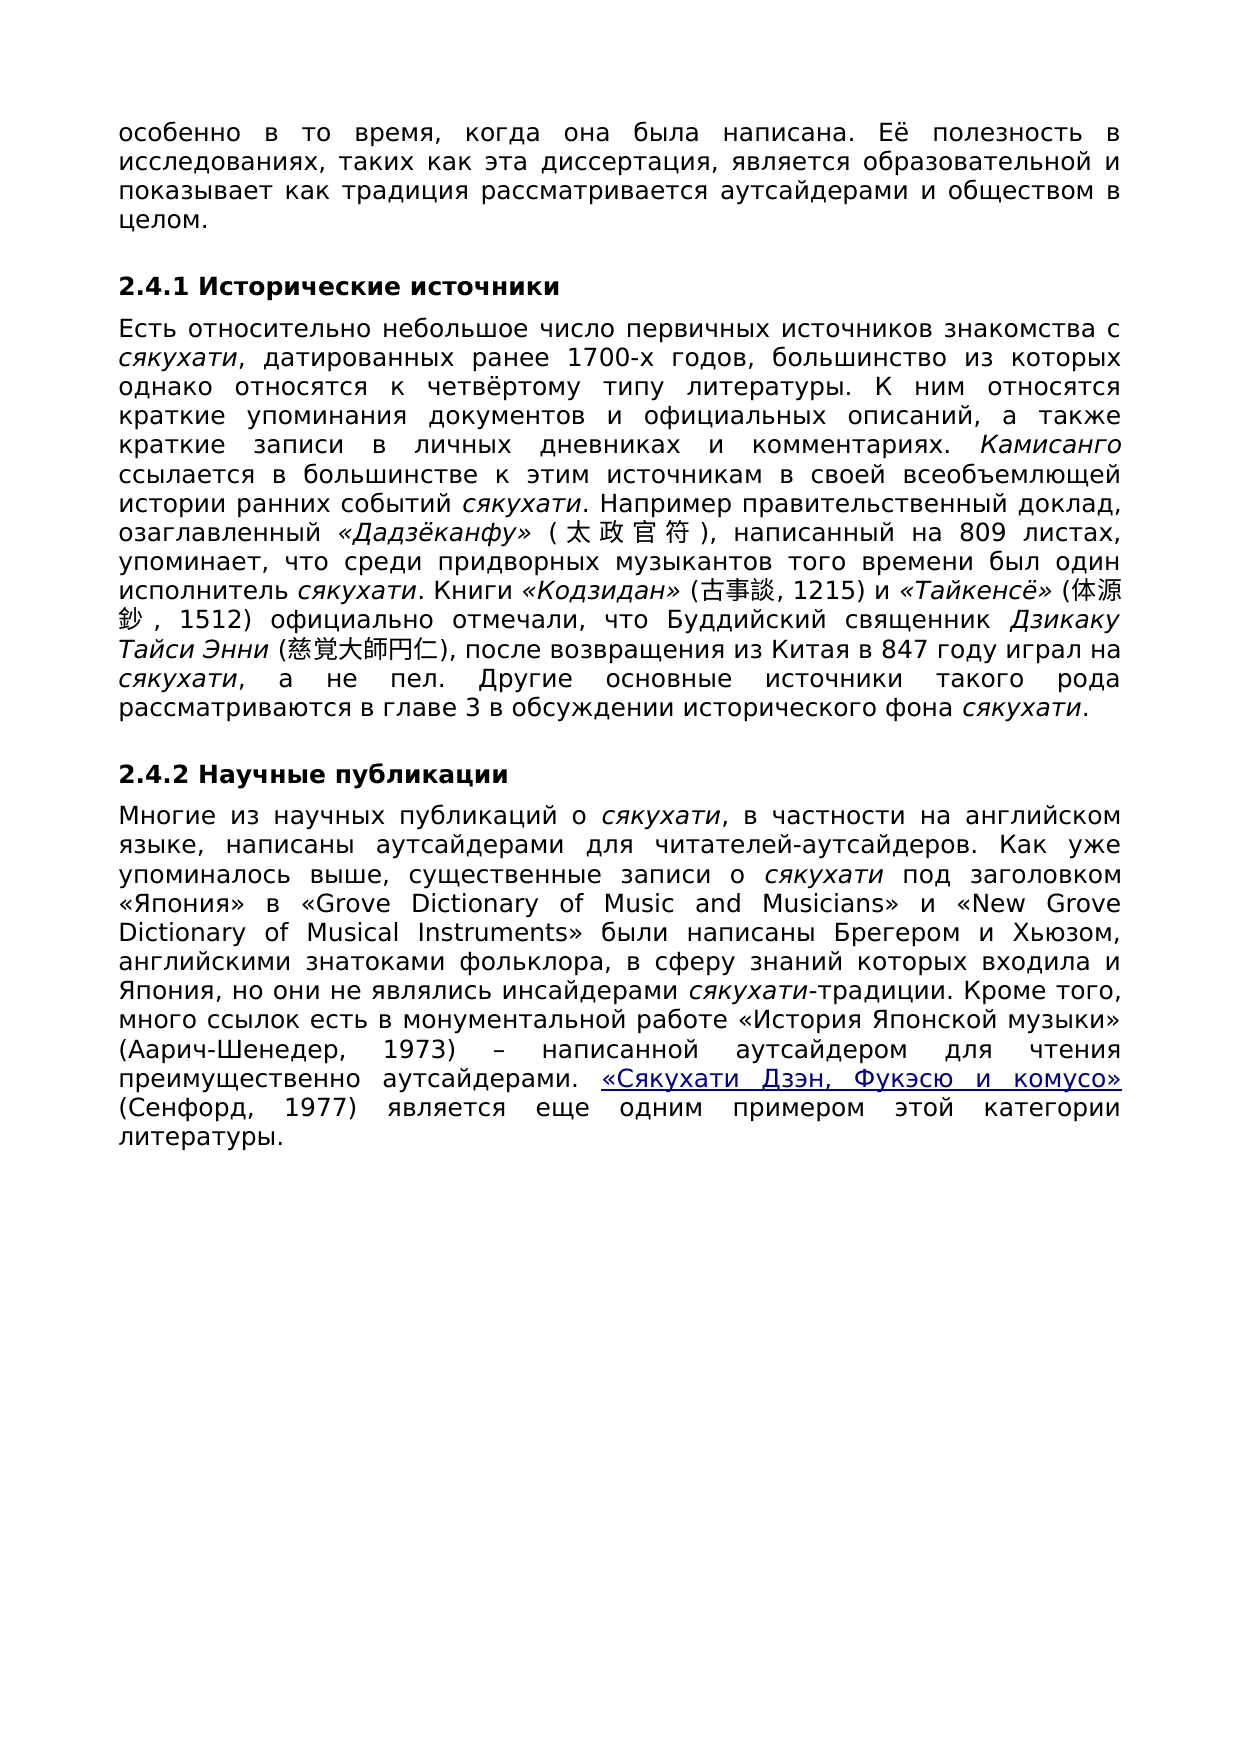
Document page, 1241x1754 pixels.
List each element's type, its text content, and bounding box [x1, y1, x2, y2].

subtitle 2.4.1 Исторические источники [118, 272, 1122, 301]
subtitle 2.4.2 Научные публикации [118, 760, 1122, 789]
text Есть относительно небольшое число первичных источников знакомства с сякухати, датированных ранее 1700-х годов, большинство из которых однако относятся к четвёртому типу литературы. К ним относятся краткие упоминания документов и официальных описаний, а также краткие записи в личных дневниках и комментариях. Камисанго ссылается в большинстве к этим источникам в своей всеобъемлющей истории ранних событий сякухати. Например правительственный доклад, озаглавленный «Дадзёканфу» (太政官符), написанный на 809 листах, упоминает, что среди придворных музыкантов того времени был один исполнитель сякухати. Книги «Кодзидан» (古事談, 1215) и «Тайкенсё» (体源鈔, 1512) официально отмечали, что Буддийский священник Дзикаку Тайси Энни (慈覚大師円仁), после возвращения из Китая в 847 году играл на сякухати, а не пел. Другие основные источники такого рода рассматриваются в главе 3 в обсуждении исторического фона сякухати. [118, 314, 1122, 722]
text особенно в то время, когда она была написана. Её полезность в исследованиях, таких как эта диссертация, является образовательной и показывает как традиция рассматривается аутсайдерами и обществом в целом. [118, 118, 1122, 235]
text Многие из научных публикаций о сякухати, в частности на английском языке, написаны аутсайдерами для читателей-аутсайдеров. Как уже упоминалось выше, существенные записи о сякухати под заголовком «Япония» в «Grove Dictionary of Music and Musicians» и «New Grove Dictionary of Musical Instruments» были написаны Брегером и Хьюзом, английскими знатоками фольклора, в сферу знаний которых входила и Япония, но они не являлись инсайдерами сякухати-традиции. Кроме того, много ссылок есть в монументальной работе «История Японской музыки» (Аарич-Шенедер, 1973) – написанной аутсайдером для чтения преимущественно аутсайдерами. «Сякухати Дзэн, Фукэсю и комусо» (Сенфорд, 1977) является еще одним примером этой категории литературы. ﻿ [118, 801, 1122, 1151]
